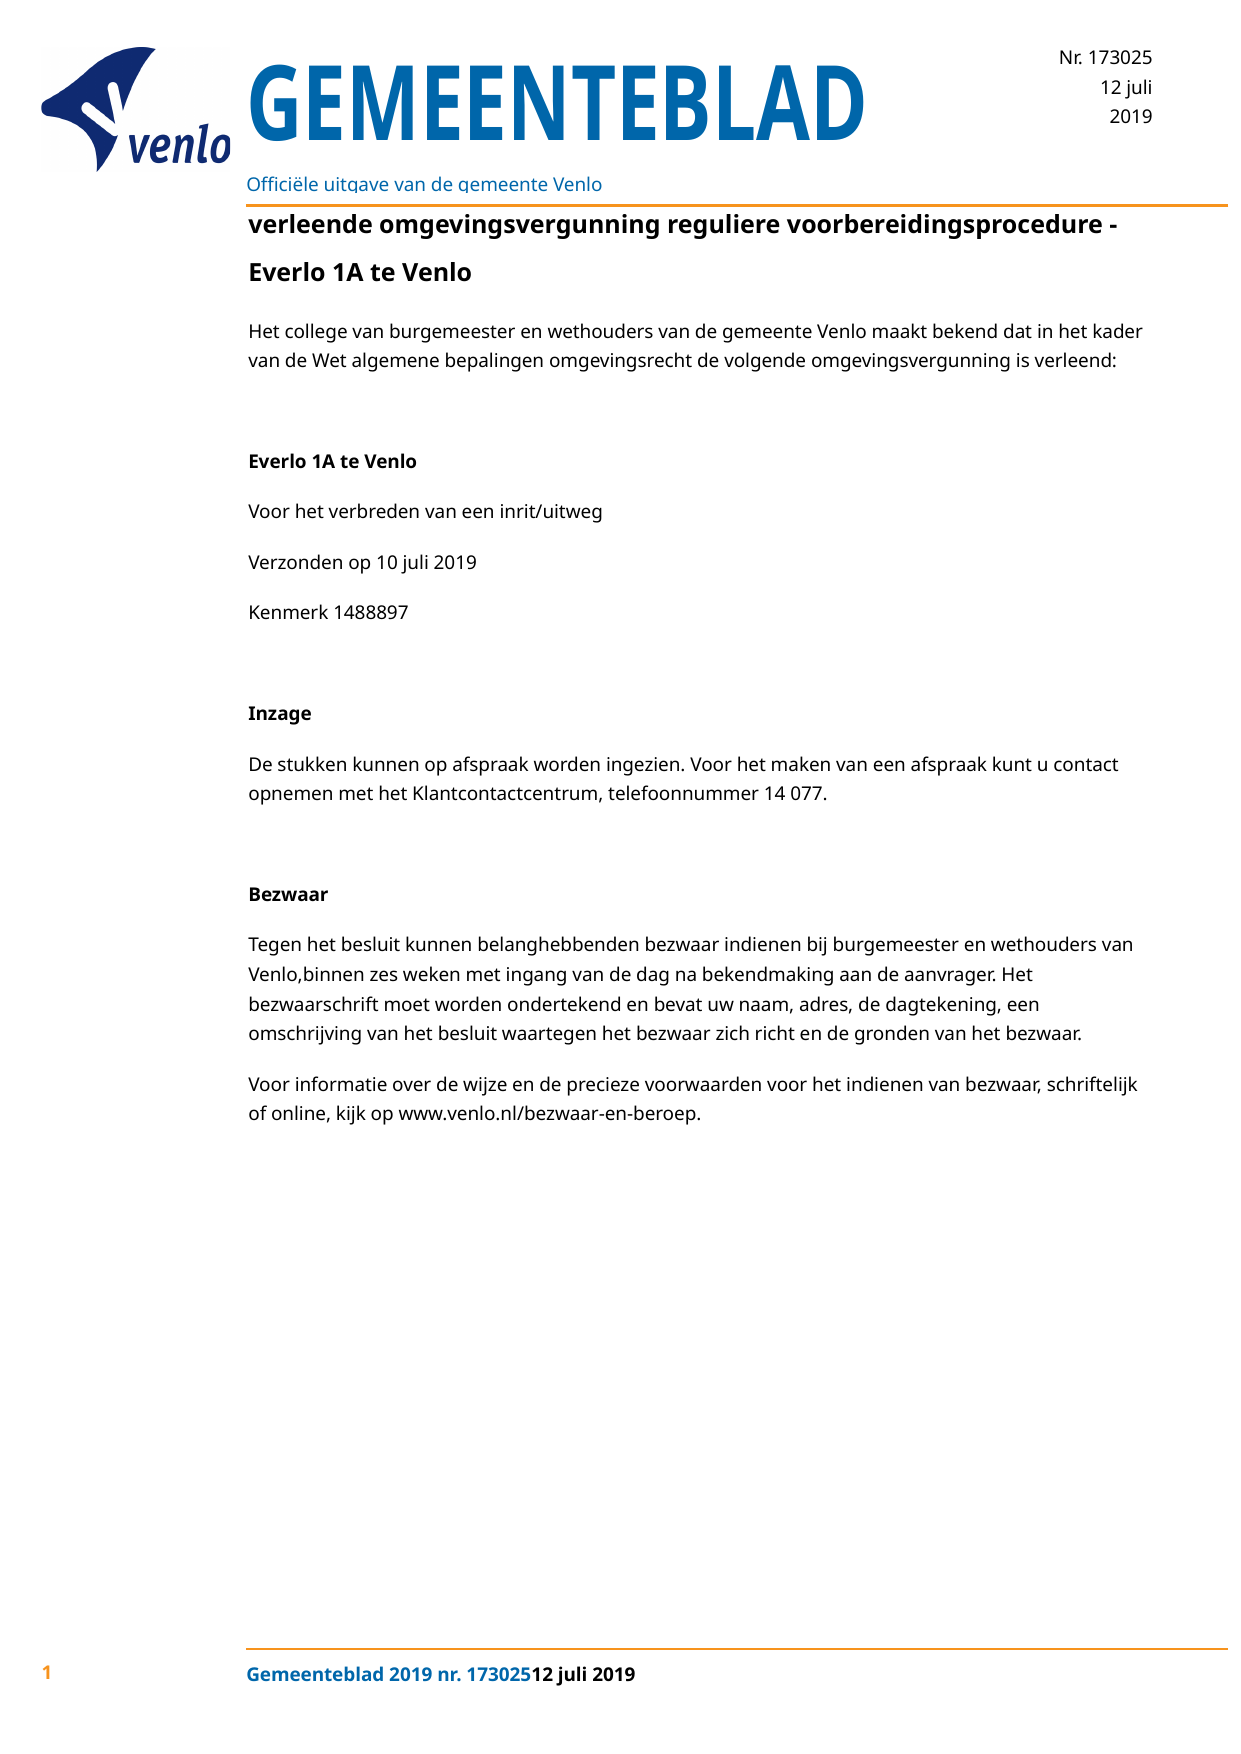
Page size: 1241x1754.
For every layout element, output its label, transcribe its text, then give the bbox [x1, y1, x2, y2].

text Everlo 1A te Venlo [248, 448, 1152, 474]
text Verzonden op 10 juli 2019 [248, 549, 1152, 575]
text Kenmerk 1488897 [248, 599, 1152, 625]
text Inzage [248, 700, 1152, 726]
text Bezwaar [248, 881, 1152, 907]
text Tegen het besluit kunnen belanghebbenden bezwaar indienen bij burgemeester en wethouders van Venlo,binnen zes weken met ingang van de dag na bekendmaking aan de aanvrager. Het bezwaarschrift moet worden ondertekend en bevat uw naam, adres, de dagtekening, een omschrijving van het besluit waartegen het bezwaar zich richt en de gronden van het bezwaar. [248, 932, 1152, 1046]
text Voor het verbreden van een inrit/uitweg [248, 499, 1152, 524]
picture [41, 47, 231, 172]
text Het college van burgemeester en wethouders van de gemeente Venlo maakt bekend dat in het kader van de Wet algemene bepalingen omgevingsrecht de volgende omgevingsvergunning is verleend: [248, 318, 1152, 373]
text Voor informatie over de wijze en de precieze voorwaarden voor het indienen van bezwaar, schriftelijk of online, kijk op www.venlo.nl/bezwaar-en-beroep. [248, 1071, 1152, 1126]
text De stukken kunnen op afspraak worden ingezien. Voor het maken van een afspraak kunt u contact opnemen met het Klantcontactcentrum, telefoonnummer 14 077. [248, 751, 1152, 806]
text verleende omgevingsvergunning reguliere voorbereidingsprocedure - Everlo 1A te Venlo [248, 207, 1152, 288]
